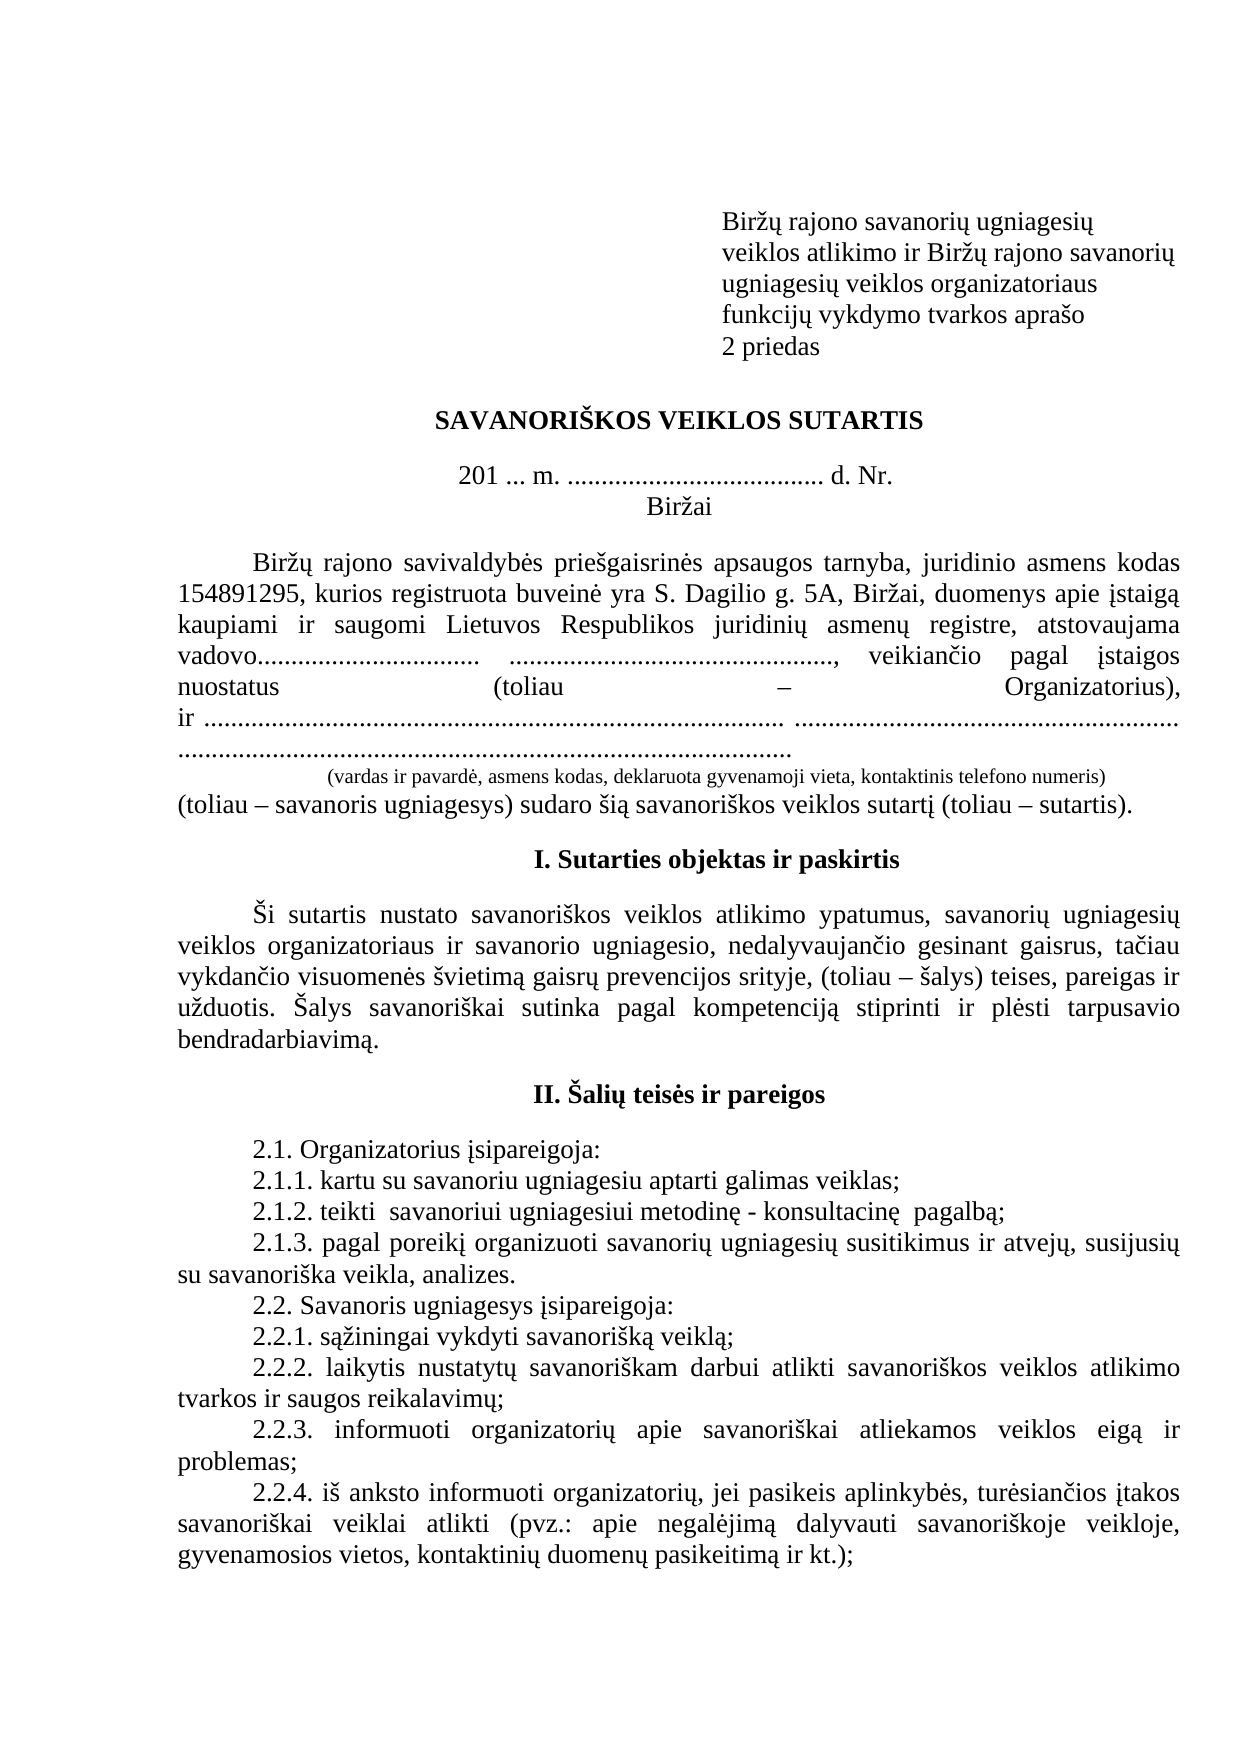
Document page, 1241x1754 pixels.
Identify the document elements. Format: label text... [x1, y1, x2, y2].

text II. Šalių teisės ir pareigos [102, 1078, 1181, 1109]
text SAVANORIŠKOS VEIKLOS SUTARTIS [177, 404, 1181, 435]
text veiklos atlikimo ir Biržų rajono savanorių ugniagesių veiklos organizatoriaus funkcijų vykdymo tvarkos aprašo [722, 236, 1181, 330]
text Biržų rajono savanorių ugniagesių [722, 205, 1181, 236]
text 2.1.2. teikti savanoriui ugniagesiui metodinę - konsultacinę pagalbą; [177, 1195, 1181, 1227]
text 2 priedas [722, 330, 1181, 361]
text Ši sutartis nustato savanoriškos veiklos atlikimo ypatumus, savanorių ugniagesių veiklos organizatoriaus ir savanorio ugniagesio, nedalyvaujančio gesinant gaisrus, tačiau vykdančio visuomenės švietimą gaisrų prevencijos srityje, (toliau – šalys) teises, pareigas ir užduotis. Šalys savanoriškai sutinka pagal kompetenciją stiprinti ir plėsti tarpusavio bendradarbiavimą. [177, 898, 1181, 1054]
text 2.2.4. iš anksto informuoti organizatorių, jei pasikeis aplinkybės, turėsiančios įtakos savanoriškai veiklai atlikti (pvz.: apie negalėjimą dalyvauti savanoriškoje veikloje, gyvenamosios vietos, kontaktinių duomenų pasikeitimą ir kt.); [177, 1476, 1181, 1569]
text 2.2.2. laikytis nustatytų savanoriškam darbui atlikti savanoriškos veiklos atlikimo tvarkos ir saugos reikalavimų; [177, 1351, 1181, 1413]
text 2.2. Savanoris ugniagesys įsipareigoja: [177, 1289, 1181, 1320]
text Biržai [177, 490, 1181, 522]
text 2.2.3. informuoti organizatorių apie savanoriškai atliekamos veiklos eigą ir problemas; [177, 1413, 1181, 1476]
text 2.2.1. sąžiningai vykdyti savanorišką veiklą; [177, 1320, 1181, 1351]
text 2.1.3. pagal poreikį organizuoti savanorių ugniagesių susitikimus ir atvejų, susijusių su savanoriška veikla, analizes. [177, 1227, 1181, 1289]
text 2.1.1. kartu su savanoriu ugniagesiu aptarti galimas veiklas; [177, 1164, 1181, 1195]
text (toliau – savanoris ugniagesys) sudaro šią savanoriškos veiklos sutartį (toliau – sutartis). [177, 788, 1181, 819]
text I. Sutarties objektas ir paskirtis [177, 843, 1181, 874]
text (vardas ir pavardė, asmens kodas, deklaruota gyvenamoji vieta, kontaktinis telefono numeris) [177, 764, 1181, 788]
text Biržų rajono savivaldybės priešgaisrinės apsaugos tarnyba, juridinio asmens kodas 154891295, kurios registruota buveinė yra S. Dagilio g. 5A, Biržai, duomenys apie įstaigą kaupiami ir saugomi Lietuvos Respublikos juridinių asmenų registre, atstovaujama vadovo................................. ................................................, veikiančio pagal įstaigos nuostatus (toliau – Organizatorius), ir ...................................................................................... .................................................................................................................................................... [177, 546, 1181, 764]
text 2.1. Organizatorius įsipareigoja: [177, 1133, 1181, 1164]
text 201 ... m. ...................................... d. Nr. [177, 459, 1181, 490]
